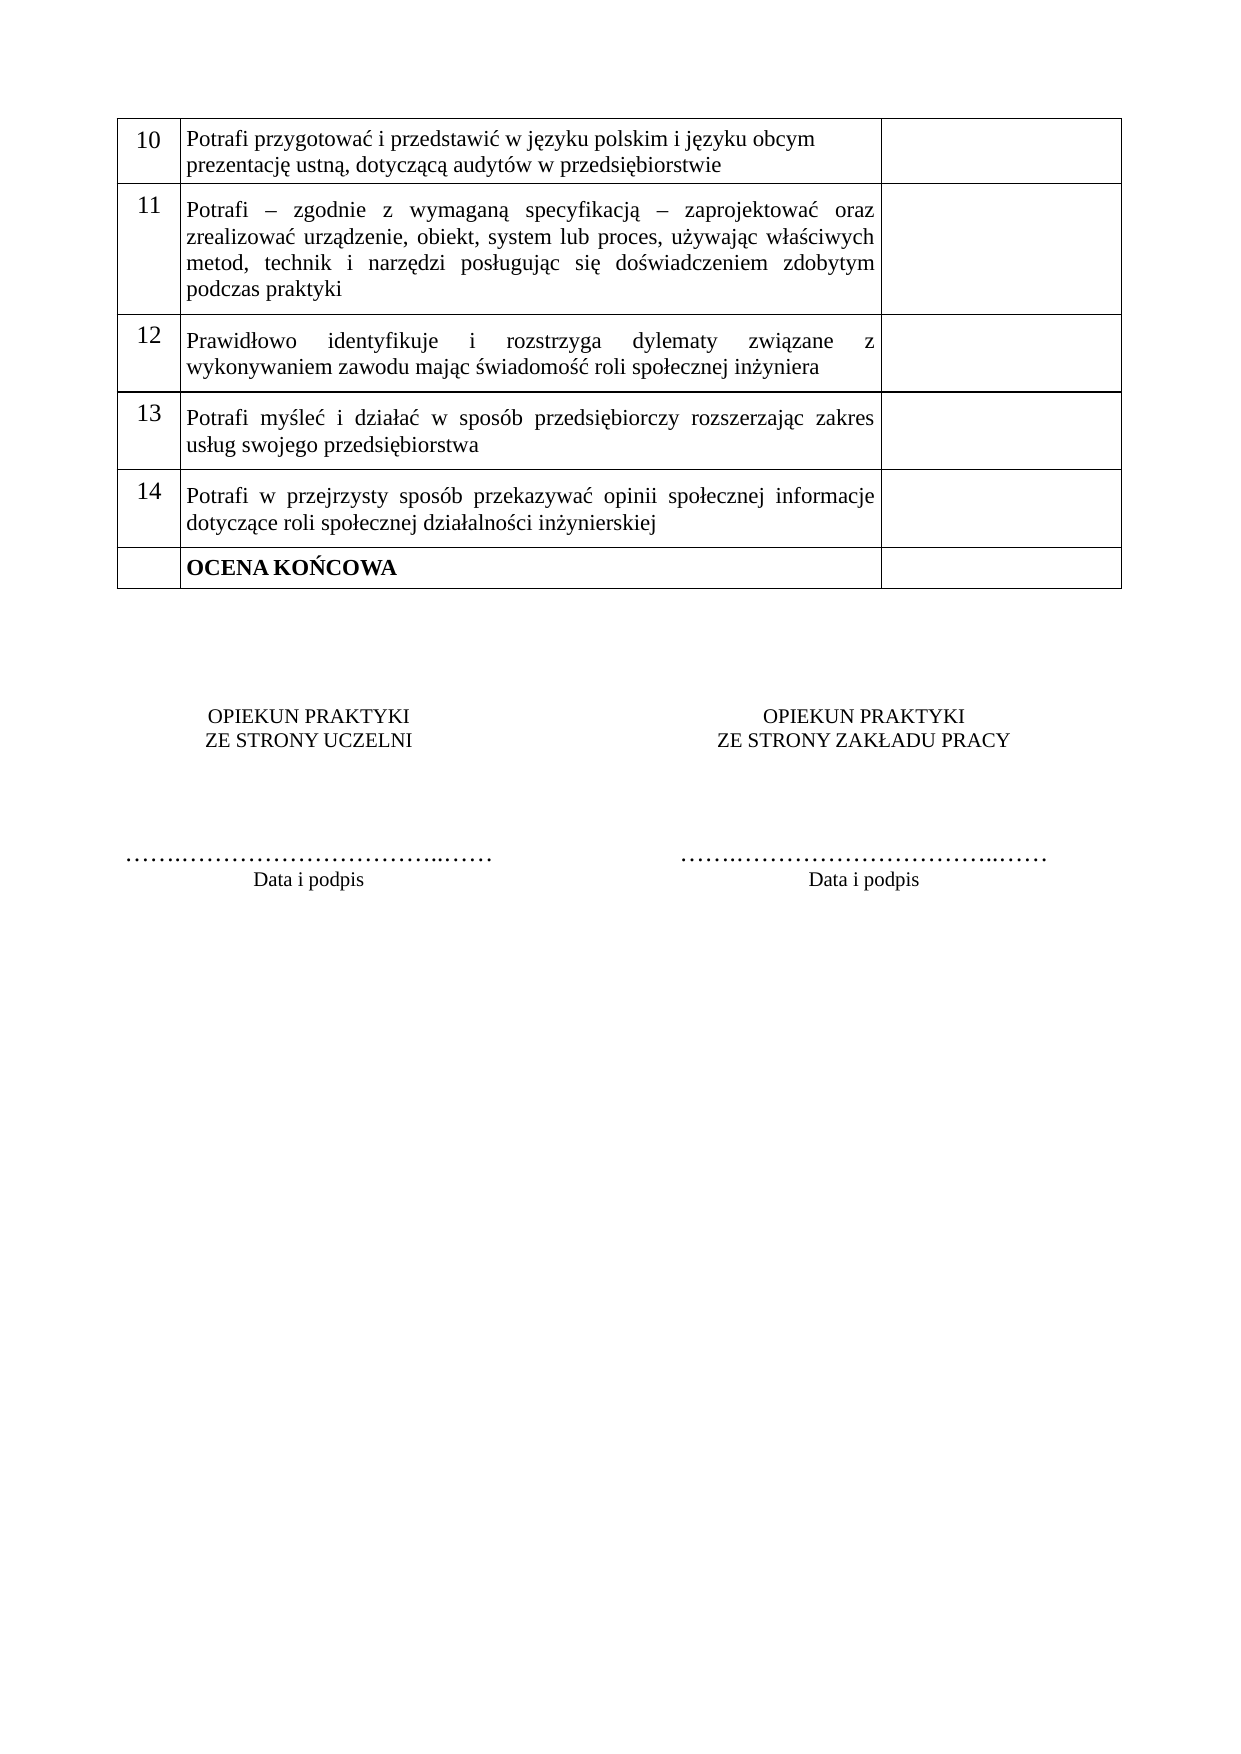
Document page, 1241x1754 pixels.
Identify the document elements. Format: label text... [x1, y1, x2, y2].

table_cell [882, 393, 1121, 469]
table_cell [511, 867, 662, 891]
table_cell 12 [118, 315, 180, 391]
table_cell [882, 315, 1121, 391]
table_cell [882, 184, 1121, 314]
table_cell OCENA KOŃCOWA [181, 548, 881, 588]
table_cell 11 [118, 184, 180, 314]
table_cell 13 [118, 393, 180, 469]
table_cell Potrafi – zgodnie z wymaganą specyfikacją – zaprojektować oraz zrealizować urządzenie, obiekt, system lub proces, używając właściwych metod, technik i narzędzi posługując się doświadczeniem zdobytym podczas praktyki [181, 184, 881, 314]
table_cell Potrafi w przejrzysty sposób przekazywać opinii społecznej informacje dotyczące roli społecznej działalności inżynierskiej [181, 470, 881, 547]
table_header OPIEKUN PRAKTYKI ZE STRONY ZAKŁADU PRACY [662, 704, 1066, 752]
table_cell [882, 119, 1121, 183]
table_header [511, 704, 662, 752]
table_cell 14 [118, 470, 180, 547]
table_cell Prawidłowo identyfikuje i rozstrzyga dylematy związane z wykonywaniem zawodu mając świadomość roli społecznej inżyniera [181, 315, 881, 391]
table_cell [118, 548, 180, 588]
table_cell 10 [118, 119, 180, 183]
table_header OPIEKUN PRAKTYKI ZE STRONY UCZELNI [107, 704, 511, 752]
table_cell Data i podpis [107, 867, 511, 891]
table_cell …….…………………………..…… [662, 752, 1066, 867]
table_cell Potrafi myśleć i działać w sposób przedsiębiorczy rozszerzając zakres usług swojego przedsiębiorstwa [181, 393, 881, 469]
table_cell Potrafi przygotować i przedstawić w języku polskim i języku obcym prezentację ustną, dotyczącą audytów w przedsiębiorstwie [181, 119, 881, 183]
table_cell [882, 548, 1121, 588]
table_cell [511, 752, 662, 867]
table_cell …….…………………………..…… [107, 752, 511, 867]
table_cell [882, 470, 1121, 547]
table_cell Data i podpis [662, 867, 1066, 891]
